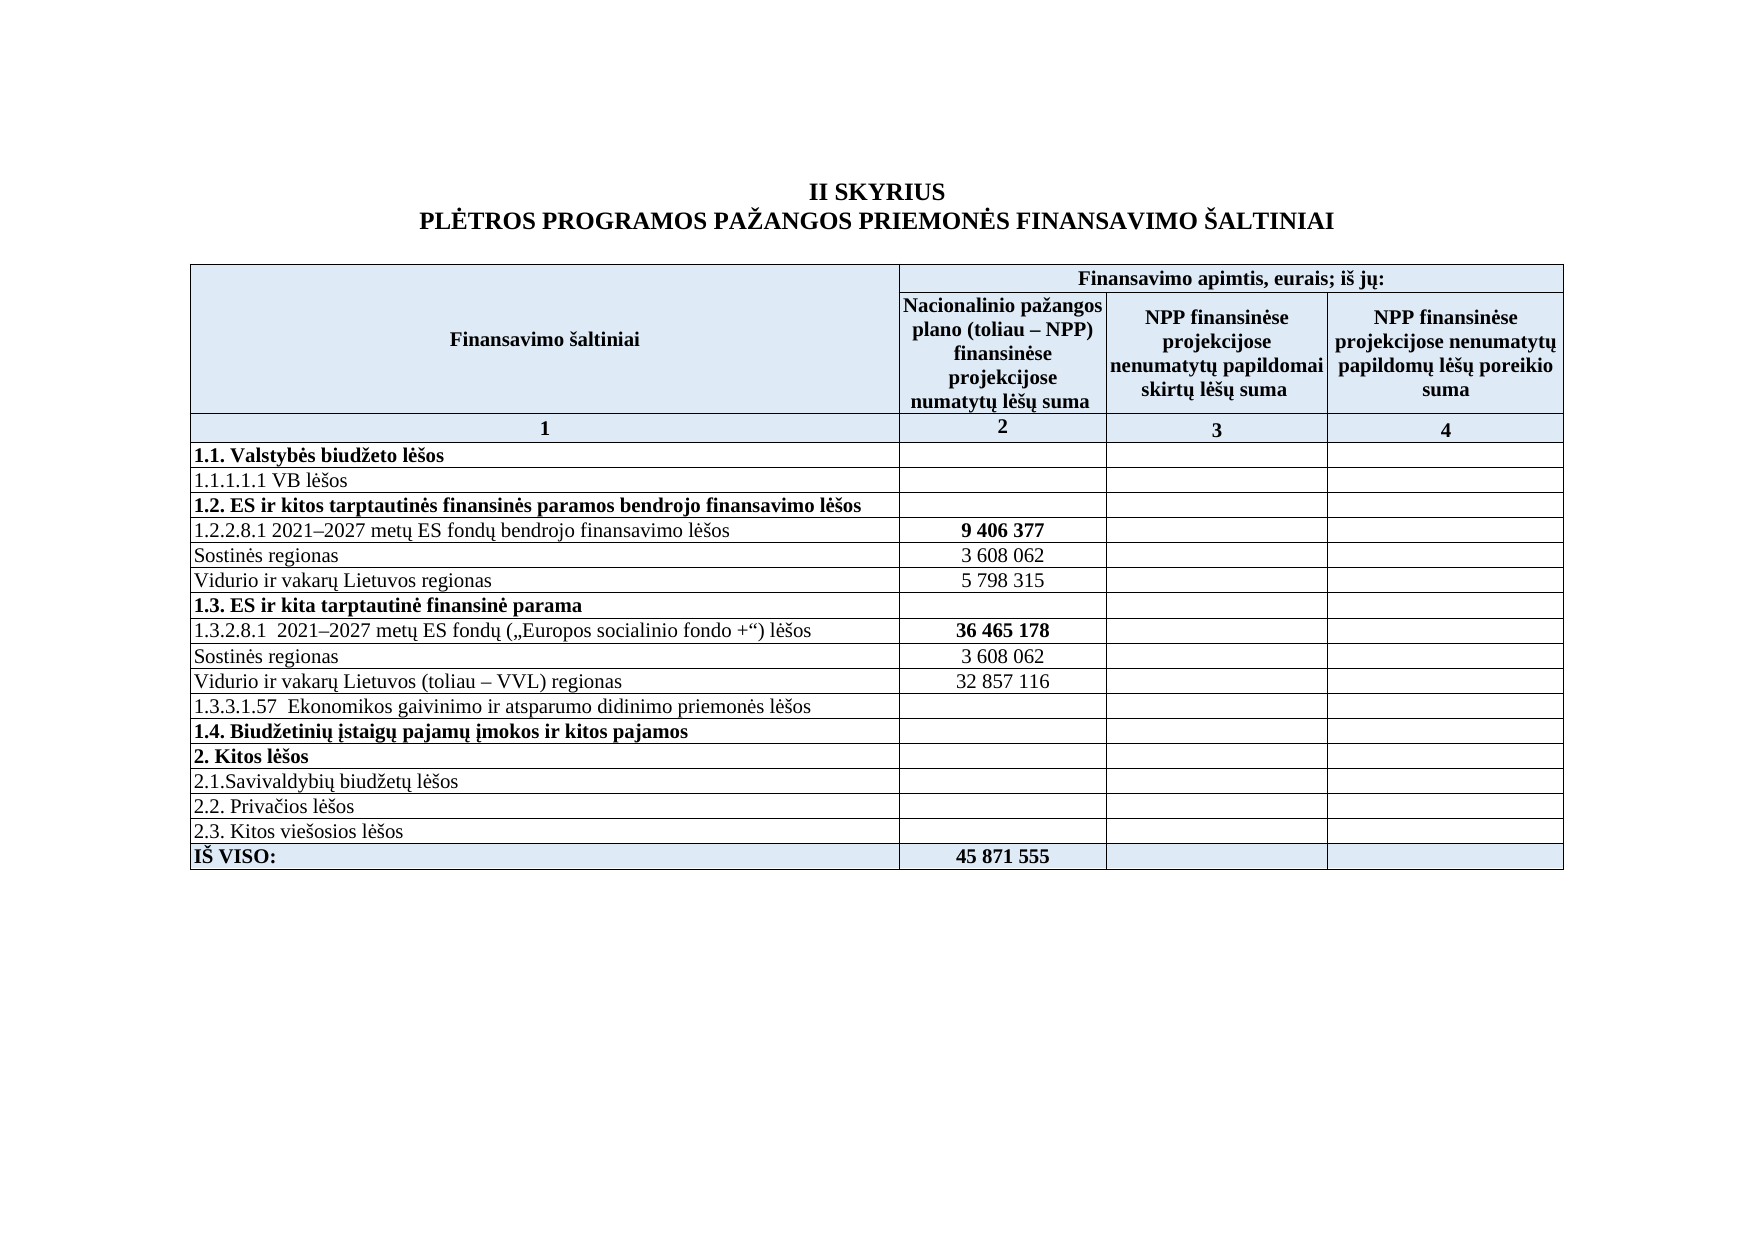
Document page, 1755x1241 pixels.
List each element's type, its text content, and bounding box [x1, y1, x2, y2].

table_cell [1107, 568, 1327, 592]
table_cell 5 798 315 [900, 568, 1106, 592]
table_cell [1328, 819, 1563, 843]
table_cell Vidurio ir vakarų Lietuvos (toliau – VVL) regionas [191, 669, 899, 693]
table_cell 3 [1107, 414, 1327, 442]
table_cell 36 465 178 [900, 619, 1106, 642]
text PLĖTROS PROGRAMOS PAŽANGOS PRIEMONĖS FINANSAVIMO ŠALTINIAI [118, 206, 1636, 235]
table_cell [1107, 694, 1327, 718]
table_cell IŠ VISO: [191, 844, 899, 868]
table_cell 2 [900, 414, 1106, 442]
table_cell 2.1.Savivaldybių biudžetų lėšos [191, 769, 899, 793]
table_cell [900, 493, 1106, 517]
table_cell [1328, 669, 1563, 693]
table_cell 3 608 062 [900, 543, 1106, 567]
table_cell [1328, 619, 1563, 642]
table_cell 2. Kitos lėšos [191, 744, 899, 768]
table_cell 4 [1328, 414, 1563, 442]
table_cell 1.2.2.8.1 2021–2027 metų ES fondų bendrojo finansavimo lėšos [191, 518, 899, 542]
table_cell 1.3. ES ir kita tarptautinė finansinė parama [191, 593, 899, 617]
table_cell [1107, 468, 1327, 492]
table_cell [1328, 644, 1563, 668]
table_cell 1 [191, 414, 899, 442]
table_cell [1107, 744, 1327, 768]
table_cell [900, 593, 1106, 617]
table_cell [1328, 593, 1563, 617]
table_cell [1328, 844, 1563, 868]
table_cell [900, 769, 1106, 793]
table_cell Sostinės regionas [191, 644, 899, 668]
table_cell [1107, 719, 1327, 743]
table_cell [1107, 769, 1327, 793]
table_cell NPP finansinėse projekcijose nenumatytų papildomai skirtų lėšų suma [1107, 293, 1327, 413]
table_cell [1107, 844, 1327, 868]
table_cell [1328, 443, 1563, 467]
table_cell [1107, 794, 1327, 818]
table_cell [1328, 694, 1563, 718]
table_cell [1328, 518, 1563, 542]
table_cell [1107, 644, 1327, 668]
table_cell 1.2. ES ir kitos tarptautinės finansinės paramos bendrojo finansavimo lėšos [191, 493, 899, 517]
table_cell [1328, 493, 1563, 517]
table_cell [900, 719, 1106, 743]
table_cell 3 608 062 [900, 644, 1106, 668]
table_cell [1107, 593, 1327, 617]
table_cell [1328, 794, 1563, 818]
table_cell [1107, 669, 1327, 693]
table_cell [900, 794, 1106, 818]
table_cell [1107, 443, 1327, 467]
table_cell Sostinės regionas [191, 543, 899, 567]
table_cell 9 406 377 [900, 518, 1106, 542]
table_cell [1328, 568, 1563, 592]
table_cell 1.3.2.8.1 2021–2027 metų ES fondų („Europos socialinio fondo +“) lėšos [191, 619, 899, 642]
table_cell 45 871 555 [900, 844, 1106, 868]
table_header Finansavimo apimtis, eurais; iš jų: [900, 265, 1563, 292]
table_cell [1328, 719, 1563, 743]
table_cell 32 857 116 [900, 669, 1106, 693]
table_cell [900, 744, 1106, 768]
table_cell [900, 443, 1106, 467]
table_cell [1328, 744, 1563, 768]
table_cell 1.4. Biudžetinių įstaigų pajamų įmokos ir kitos pajamos [191, 719, 899, 743]
table_cell [1107, 819, 1327, 843]
table_cell Vidurio ir vakarų Lietuvos regionas [191, 568, 899, 592]
table_cell 2.2. Privačios lėšos [191, 794, 899, 818]
table_cell [900, 694, 1106, 718]
text II SKYRIUS [118, 177, 1636, 206]
table_cell [1107, 619, 1327, 642]
table_cell NPP finansinėse projekcijose nenumatytų papildomų lėšų poreikio suma [1328, 293, 1563, 413]
table_cell [1328, 769, 1563, 793]
table_cell [1107, 493, 1327, 517]
table_cell 1.1.1.1.1 VB lėšos [191, 468, 899, 492]
table_cell [1328, 468, 1563, 492]
table_header Finansavimo šaltiniai [191, 265, 899, 413]
table_cell 1.1. Valstybės biudžeto lėšos [191, 443, 899, 467]
table_cell [1107, 518, 1327, 542]
table_cell 1.3.3.1.57 Ekonomikos gaivinimo ir atsparumo didinimo priemonės lėšos [191, 694, 899, 718]
table_cell [900, 819, 1106, 843]
table_cell Nacionalinio pažangos plano (toliau – NPP) finansinėse projekcijose numatytų lėšų suma [900, 293, 1106, 413]
table_cell [900, 468, 1106, 492]
table_cell [1107, 543, 1327, 567]
table_cell [1328, 543, 1563, 567]
table_cell 2.3. Kitos viešosios lėšos [191, 819, 899, 843]
